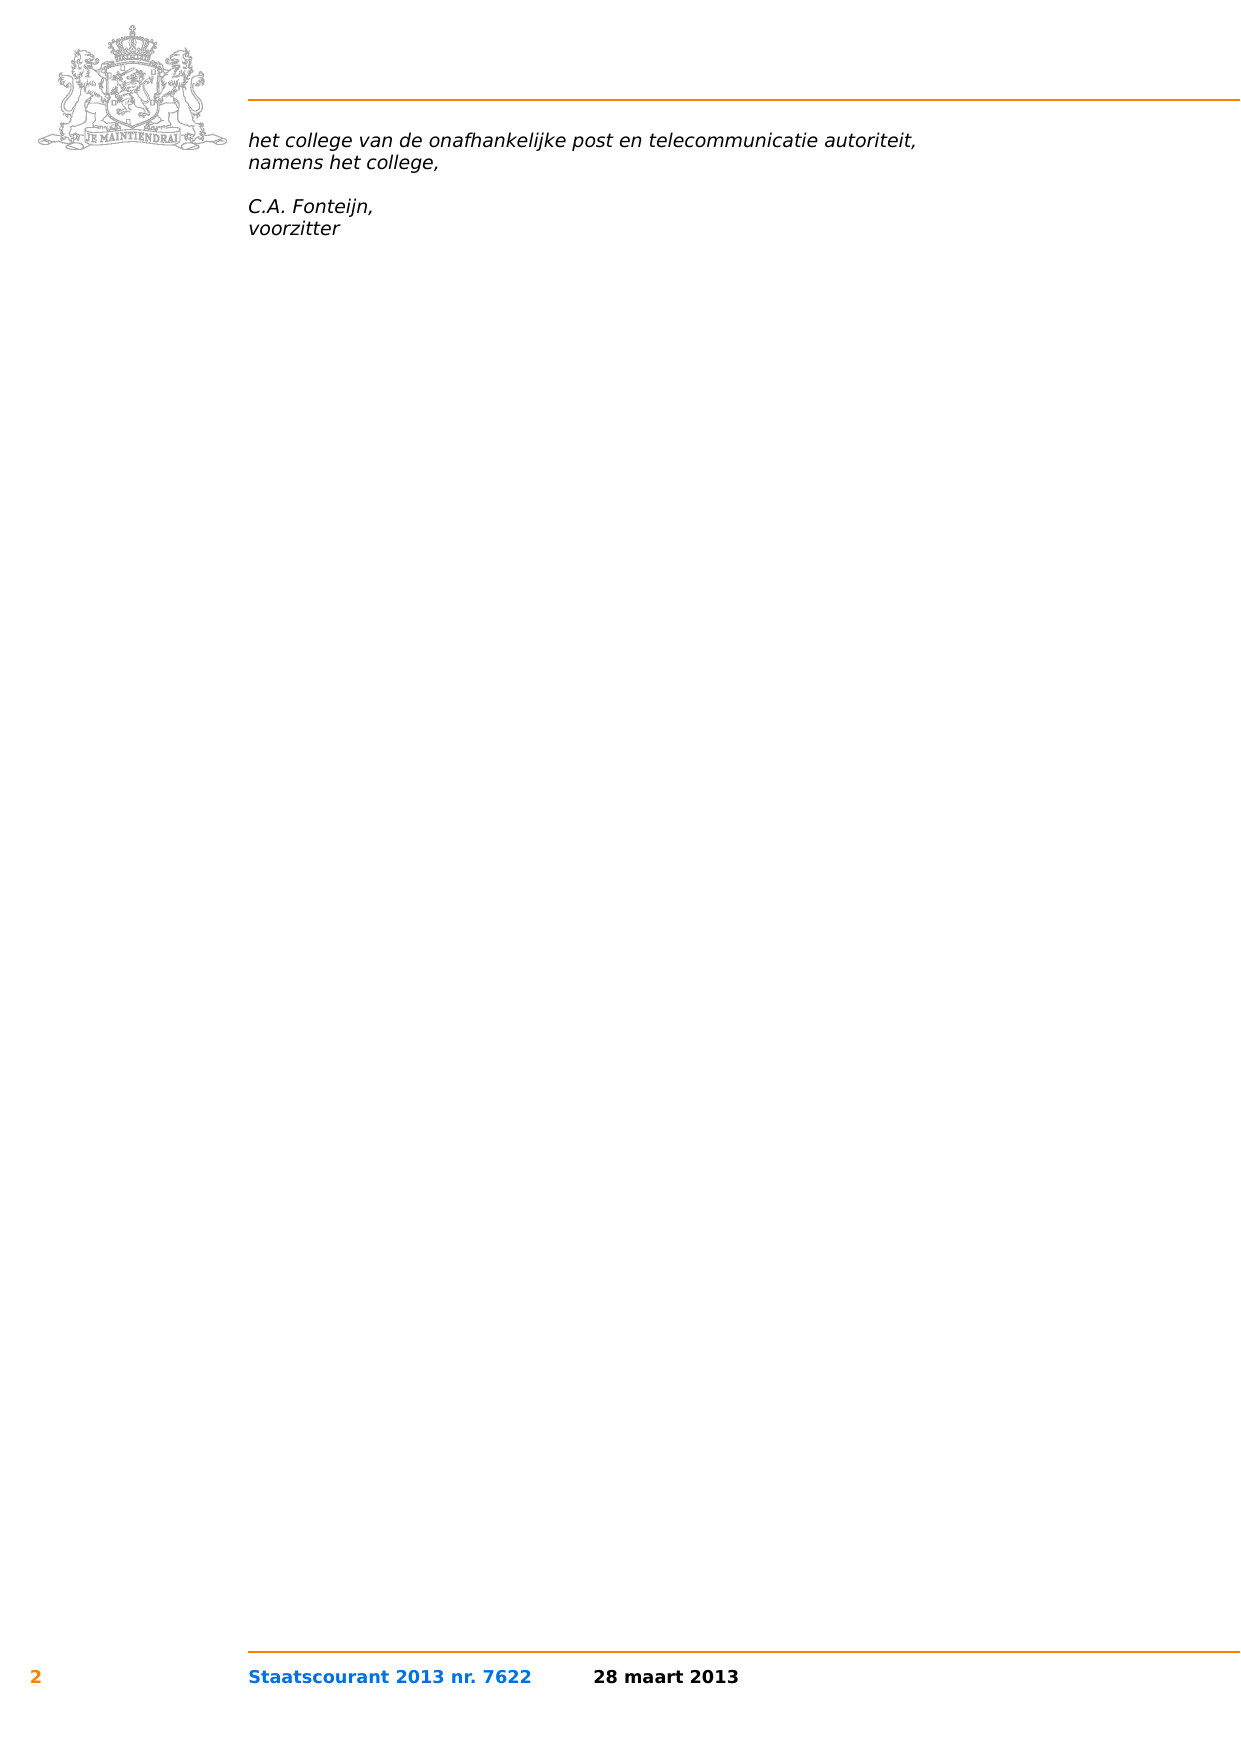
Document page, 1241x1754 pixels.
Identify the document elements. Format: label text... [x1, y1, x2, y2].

text het college van de onafhankelijke post en telecommunicatie autoriteit, namens het college, C.A. Fonteijn, voorzitter [248, 130, 1163, 240]
picture [38, 25, 227, 150]
